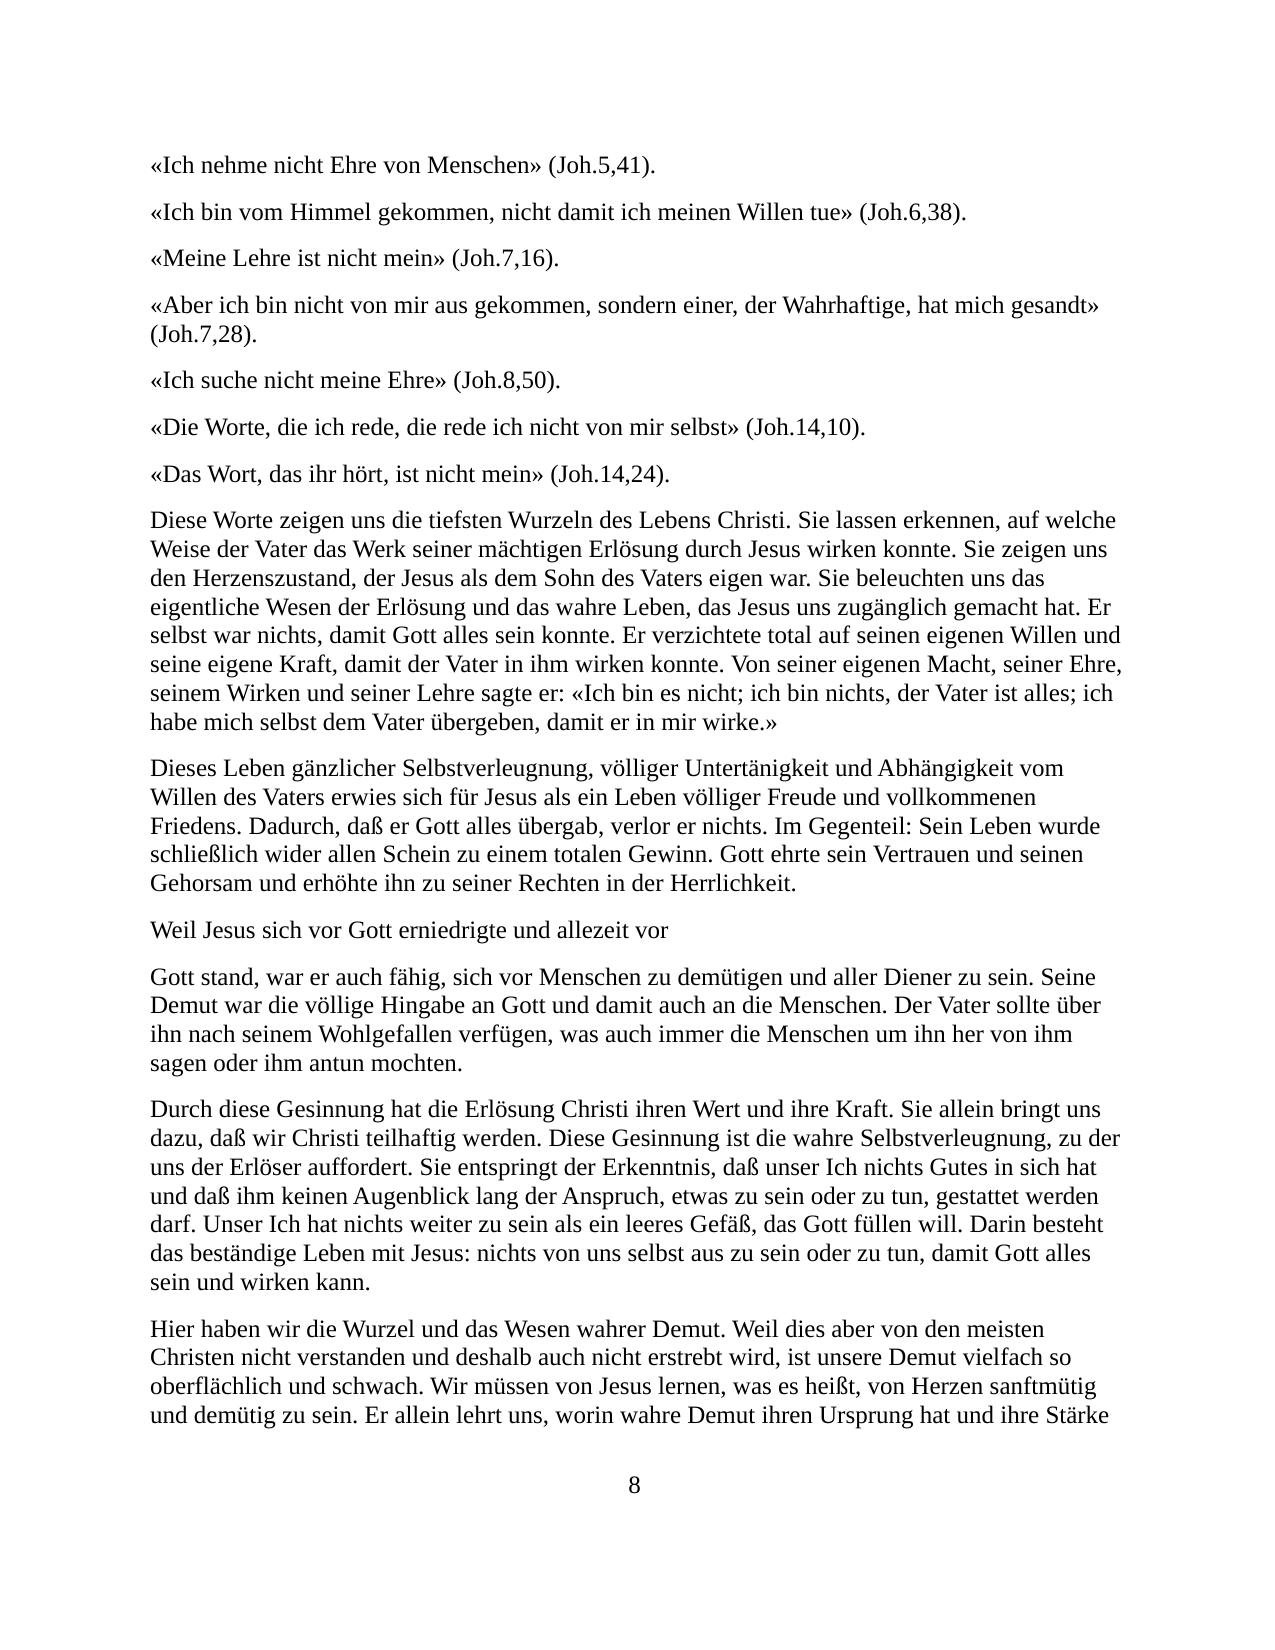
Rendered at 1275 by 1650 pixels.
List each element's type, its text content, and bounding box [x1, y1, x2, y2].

text «Meine Lehre ist nicht mein» (Joh.7,16). [150, 243, 1125, 272]
text «Ich bin vom Himmel gekommen, nicht damit ich meinen Willen tue» (Joh.6,38). [150, 197, 1125, 225]
text «Aber ich bin nicht von mir aus gekommen, sondern einer, der Wahrhaftige, hat mich gesandt» (Joh.7,28). [150, 290, 1125, 347]
text Gott stand, war er auch fähig, sich vor Menschen zu demütigen und aller Diener zu sein. Seine Demut war die völlige Hingabe an Gott und damit auch an die Menschen. Der Vater sollte über ihn nach seinem Wohlgefallen verfügen, was auch immer die Menschen um ihn her von ihm sagen oder ihm antun mochten. [150, 962, 1125, 1077]
text «Die Worte, die ich rede, die rede ich nicht von mir selbst» (Joh.14,10). [150, 412, 1125, 441]
text «Das Wort, das ihr hört, ist nicht mein» (Joh.14,24). [150, 459, 1125, 487]
text Weil Jesus sich vor Gott erniedrigte und allezeit vor [150, 915, 1125, 944]
text Durch diese Gesinnung hat die Erlösung Christi ihren Wert und ihre Kraft. Sie allein bringt uns dazu, daß wir Christi teilhaftig werden. Diese Gesinnung ist die wahre Selbstverleugnung, zu der uns der Erlöser auffordert. Sie entspringt der Erkenntnis, daß unser Ich nichts Gutes in sich hat und daß ihm keinen Augenblick lang der Anspruch, etwas zu sein oder zu tun, gestattet werden darf. Unser Ich hat nichts weiter zu sein als ein leeres Gefäß, das Gott füllen will. Darin besteht das beständige Leben mit Jesus: nichts von uns selbst aus zu sein oder zu tun, damit Gott alles sein und wirken kann. [150, 1094, 1125, 1296]
text Dieses Leben gänzlicher Selbstverleugnung, völliger Untertänigkeit und Abhängigkeit vom Willen des Vaters erwies sich für Jesus als ein Leben völliger Freude und vollkommenen Friedens. Dadurch, daß er Gott alles übergab, verlor er nichts. Im Gegenteil: Sein Leben wurde schließlich wider allen Schein zu einem totalen Gewinn. Gott ehrte sein Vertrauen und seinen Gehorsam und erhöhte ihn zu seiner Rechten in der Herrlichkeit. [150, 753, 1125, 897]
text «Ich nehme nicht Ehre von Menschen» (Joh.5,41). [150, 150, 1125, 179]
text Diese Worte zeigen uns die tiefsten Wurzeln des Lebens Christi. Sie lassen erkennen, auf welche Weise der Vater das Werk seiner mächtigen Erlösung durch Jesus wirken konnte. Sie zeigen uns den Herzenszustand, der Jesus als dem Sohn des Vaters eigen war. Sie beleuchten uns das eigentliche Wesen der Erlösung und das wahre Leben, das Jesus uns zugänglich gemacht hat. Er selbst war nichts, damit Gott alles sein konnte. Er verzichtete total auf seinen eigenen Willen und seine eigene Kraft, damit der Vater in ihm wirken konnte. Von seiner eigenen Macht, seiner Ehre, seinem Wirken und seiner Lehre sagte er: «Ich bin es nicht; ich bin nichts, der Vater ist alles; ich habe mich selbst dem Vater übergeben, damit er in mir wirke.» [150, 505, 1125, 735]
text «Ich suche nicht meine Ehre» (Joh.8,50). [150, 365, 1125, 394]
text Hier haben wir die Wurzel und das Wesen wahrer Demut. Weil dies aber von den meisten Christen nicht verstanden und deshalb auch nicht erstrebt wird, ist unsere Demut vielfach so oberflächlich und schwach. Wir müssen von Jesus lernen, was es heißt, von Herzen sanftmütig und demütig zu sein. Er allein lehrt uns, worin wahre Demut ihren Ursprung hat und ihre Stärke [150, 1314, 1125, 1429]
